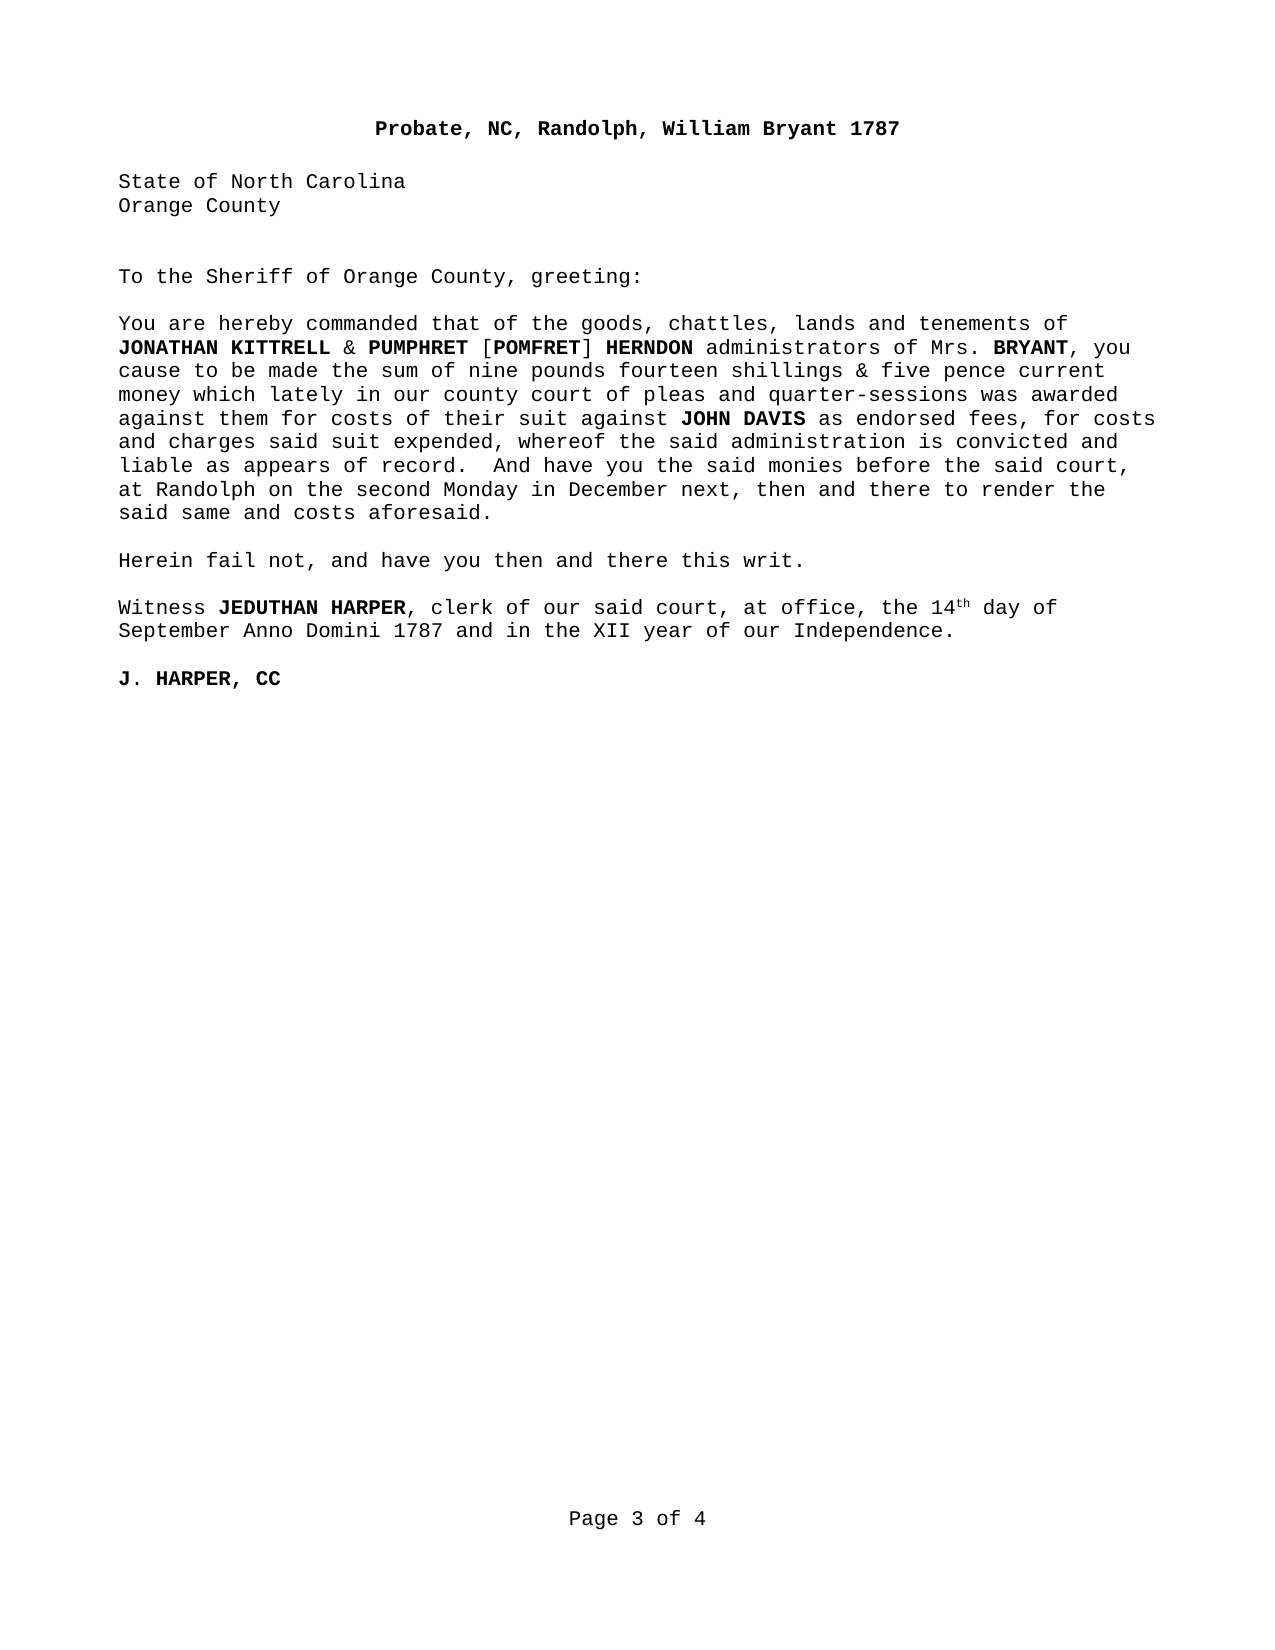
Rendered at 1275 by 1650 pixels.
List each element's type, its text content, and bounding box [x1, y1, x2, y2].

text Witness Jeduthan Harper, clerk of our said court, at office, the 14th day of September Anno Domini 1787 and in the XII year of our Independence. [118, 597, 1157, 644]
text Herein fail not, and have you then and there this writ. [118, 549, 1157, 573]
text To the Sheriff of Orange County, greeting: [118, 266, 1157, 289]
text Orange County [118, 195, 1157, 218]
text J. Harper, CC [118, 668, 1157, 691]
text You are hereby commanded that of the goods, chattles, lands and tenements of JONATHAN KITTRELL & PUMPHRET [POMFRET] HERNDON administrators of Mrs. Bryant, you cause to be made the sum of nine pounds fourteen shillings & five pence current money which lately in our county court of pleas and quarter-sessions was awarded against them for costs of their suit against JOHN DAVIS as endorsed fees, for costs and charges said suit expended, whereof the said administration is convicted and liable as appears of record. And have you the said monies before the said court, at Randolph on the second Monday in December next, then and there to render the said same and costs aforesaid. [118, 313, 1157, 526]
text State of North Carolina [118, 171, 1157, 195]
